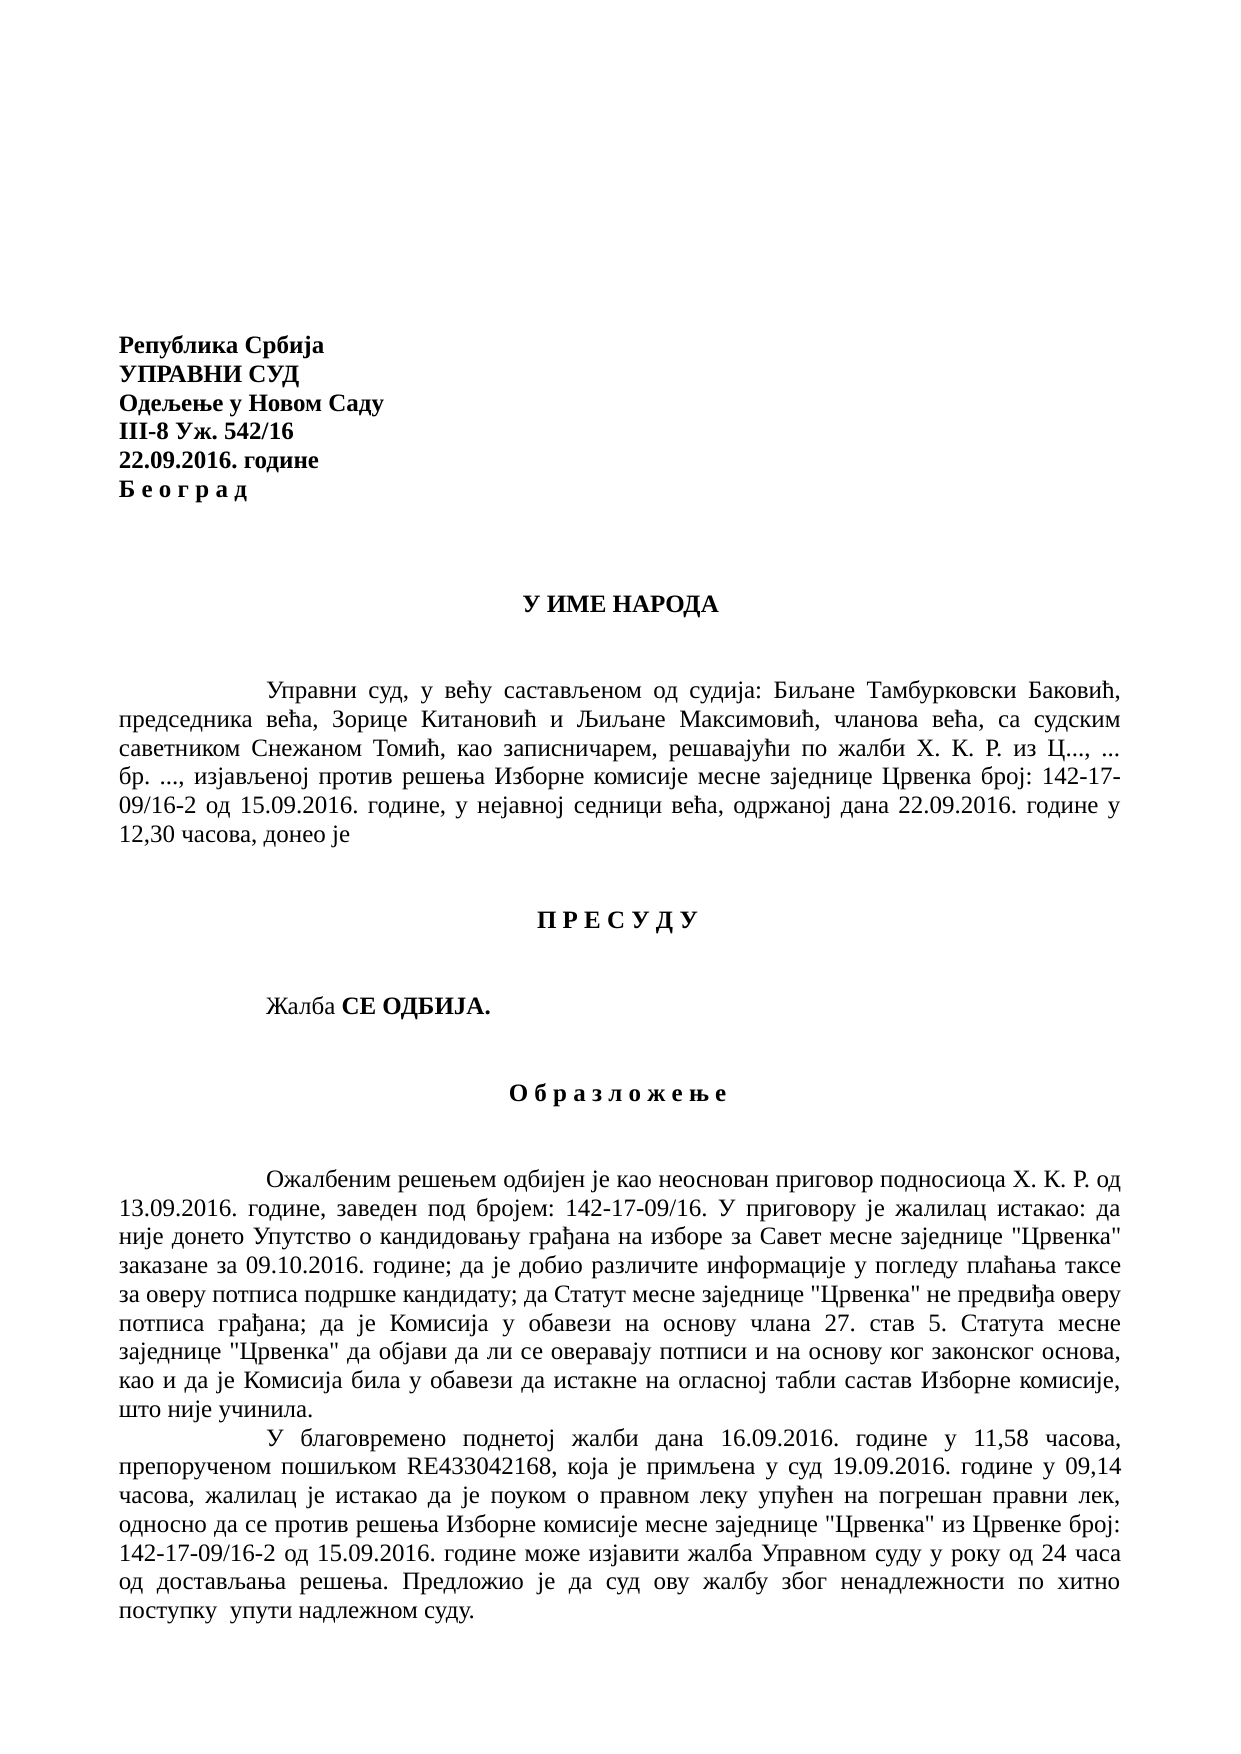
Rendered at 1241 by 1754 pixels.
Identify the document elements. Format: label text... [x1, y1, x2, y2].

text П Р Е С У Д У [119, 905, 1122, 934]
text 22.09.2016. године [119, 445, 1122, 474]
text УПРАВНИ СУД [119, 359, 1122, 388]
text Одељење у Новом Саду [119, 388, 1122, 416]
text Управни суд, у већу састављеном од судија: Биљане Тамбурковски Баковић, председника већа, Зорице Китановић и Љиљане Максимовић, чланова већа, са судским саветником Снежаном Томић, као записничарем, решавајући по жалби Х. К. Р. из Ц..., ... бр. ..., изјављеној против решења Изборне комисије месне заједнице Црвенка број: 142-17-09/16-2 од 15.09.2016. године, у нејавној седници већа, одржаној дана 22.09.2016. године у 12,30 часова, донео је [119, 675, 1122, 848]
text У ИМЕ НАРОДА [119, 589, 1122, 618]
text О б р а з л о ж е њ е [119, 1078, 1122, 1106]
text III-8 Уж. 542/16 [119, 416, 1122, 445]
text Жалба СЕ ОДБИЈА. [119, 991, 1122, 1020]
text У благовремено поднетој жалби дана 16.09.2016. године у 11,58 часова, препорученом пошиљком RE433042168, која је примљена у суд 19.09.2016. године у 09,14 часова, жалилац је истакао да је поуком о правном леку упућен на погрешан правни лек, односно да се против решења Изборне комисије месне заједнице "Црвенка" из Црвенке број: 142-17-09/16-2 од 15.09.2016. године може изјавити жалба Управном суду у року од 24 часа од достављања решења. Предложио је да суд ову жалбу због ненадлежности по хитно поступку упути надлежном суду. [119, 1423, 1122, 1624]
text Република Србија [119, 118, 1122, 359]
text Б е о г р а д [119, 474, 1122, 503]
text Ожалбеним решењем одбијен је као неоснован приговор подносиоца Х. К. Р. од 13.09.2016. године, заведен под бројем: 142-17-09/16. У приговору је жалилац истакао: да није донето Упутство о кандидовању грађана на изборе за Савет месне заједнице "Црвенка" заказане за 09.10.2016. године; да је добио различите информације у погледу плаћања таксе за оверу потписа подршке кандидату; да Статут месне заједнице "Црвенка" не предвиђа оверу потписа грађана; да је Комисија у обавези на основу члана 27. став 5. Статута месне заједнице "Црвенка" да објави да ли се оверавају потписи и на основу ког законског основа, као и да је Комисија била у обавези да истакне на огласној табли састав Изборне комисије, што није учинила. [119, 1164, 1122, 1423]
